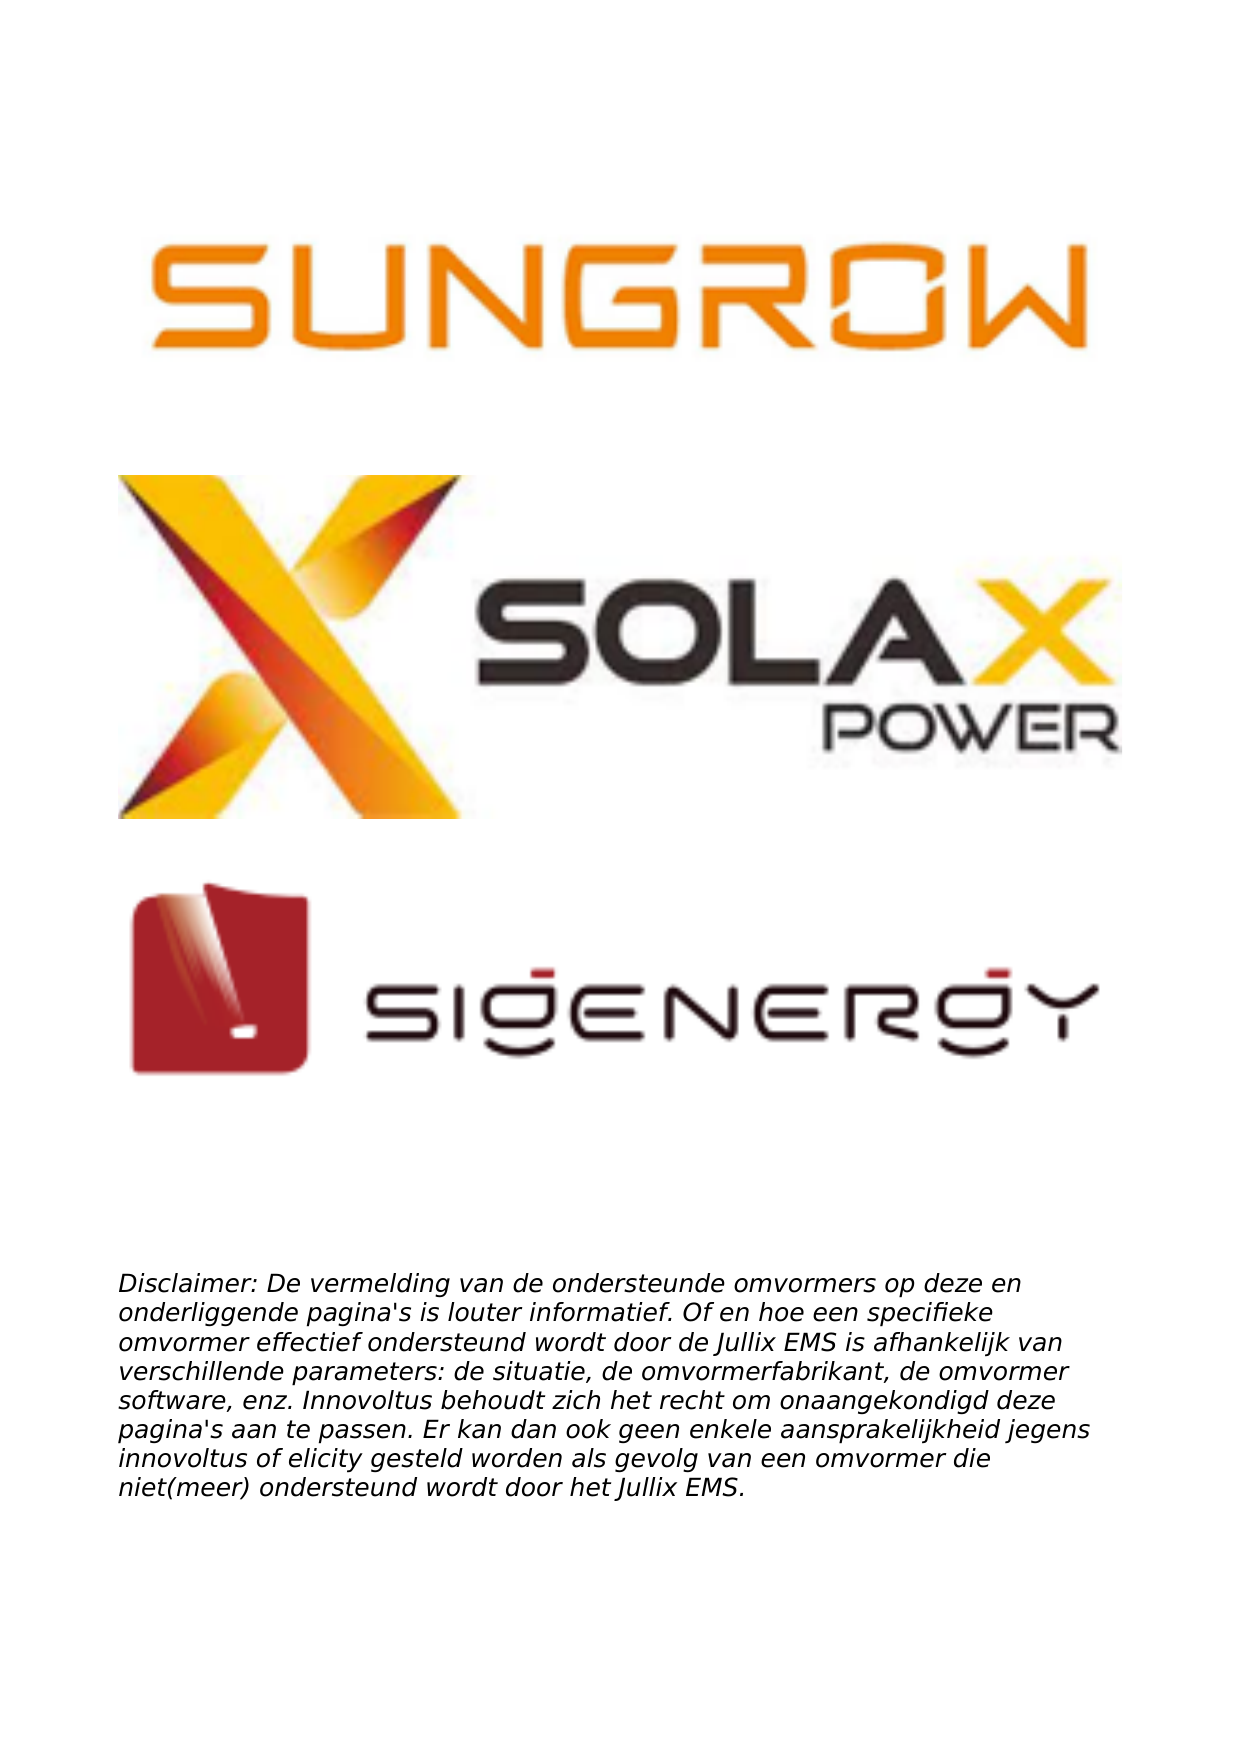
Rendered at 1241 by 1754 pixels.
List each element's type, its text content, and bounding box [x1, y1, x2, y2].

picture [118, 475, 1123, 1170]
text Disclaimer: De vermelding van de ondersteunde omvormers op deze en onderliggende pagina's is louter informatief. Of en hoe een specifieke omvormer effectief ondersteund wordt door de Jullix EMS is afhankelijk van verschillende parameters: de situatie, de omvormerfabrikant, de omvormer software, enz. Innovoltus behoudt zich het recht om onaangekondigd deze pagina's aan te passen. Er kan dan ook geen enkele aansprakelijkheid jegens innovoltus of elicity gesteld worden als gevolg van een omvormer die niet(meer) ondersteund wordt door het Jullix EMS. [118, 1269, 1122, 1503]
picture [118, 118, 1123, 470]
text Klik op het logo van het omvormer merk voor specifiek informatie voor de installatie van de omvormer in het Jullix EMS. [118, 1170, 1122, 1257]
text Klik op het logo van het omvormer merk voor specifiek informatie voor de installatie van de omvormer in het Jullix EMS. [118, 470, 1122, 475]
